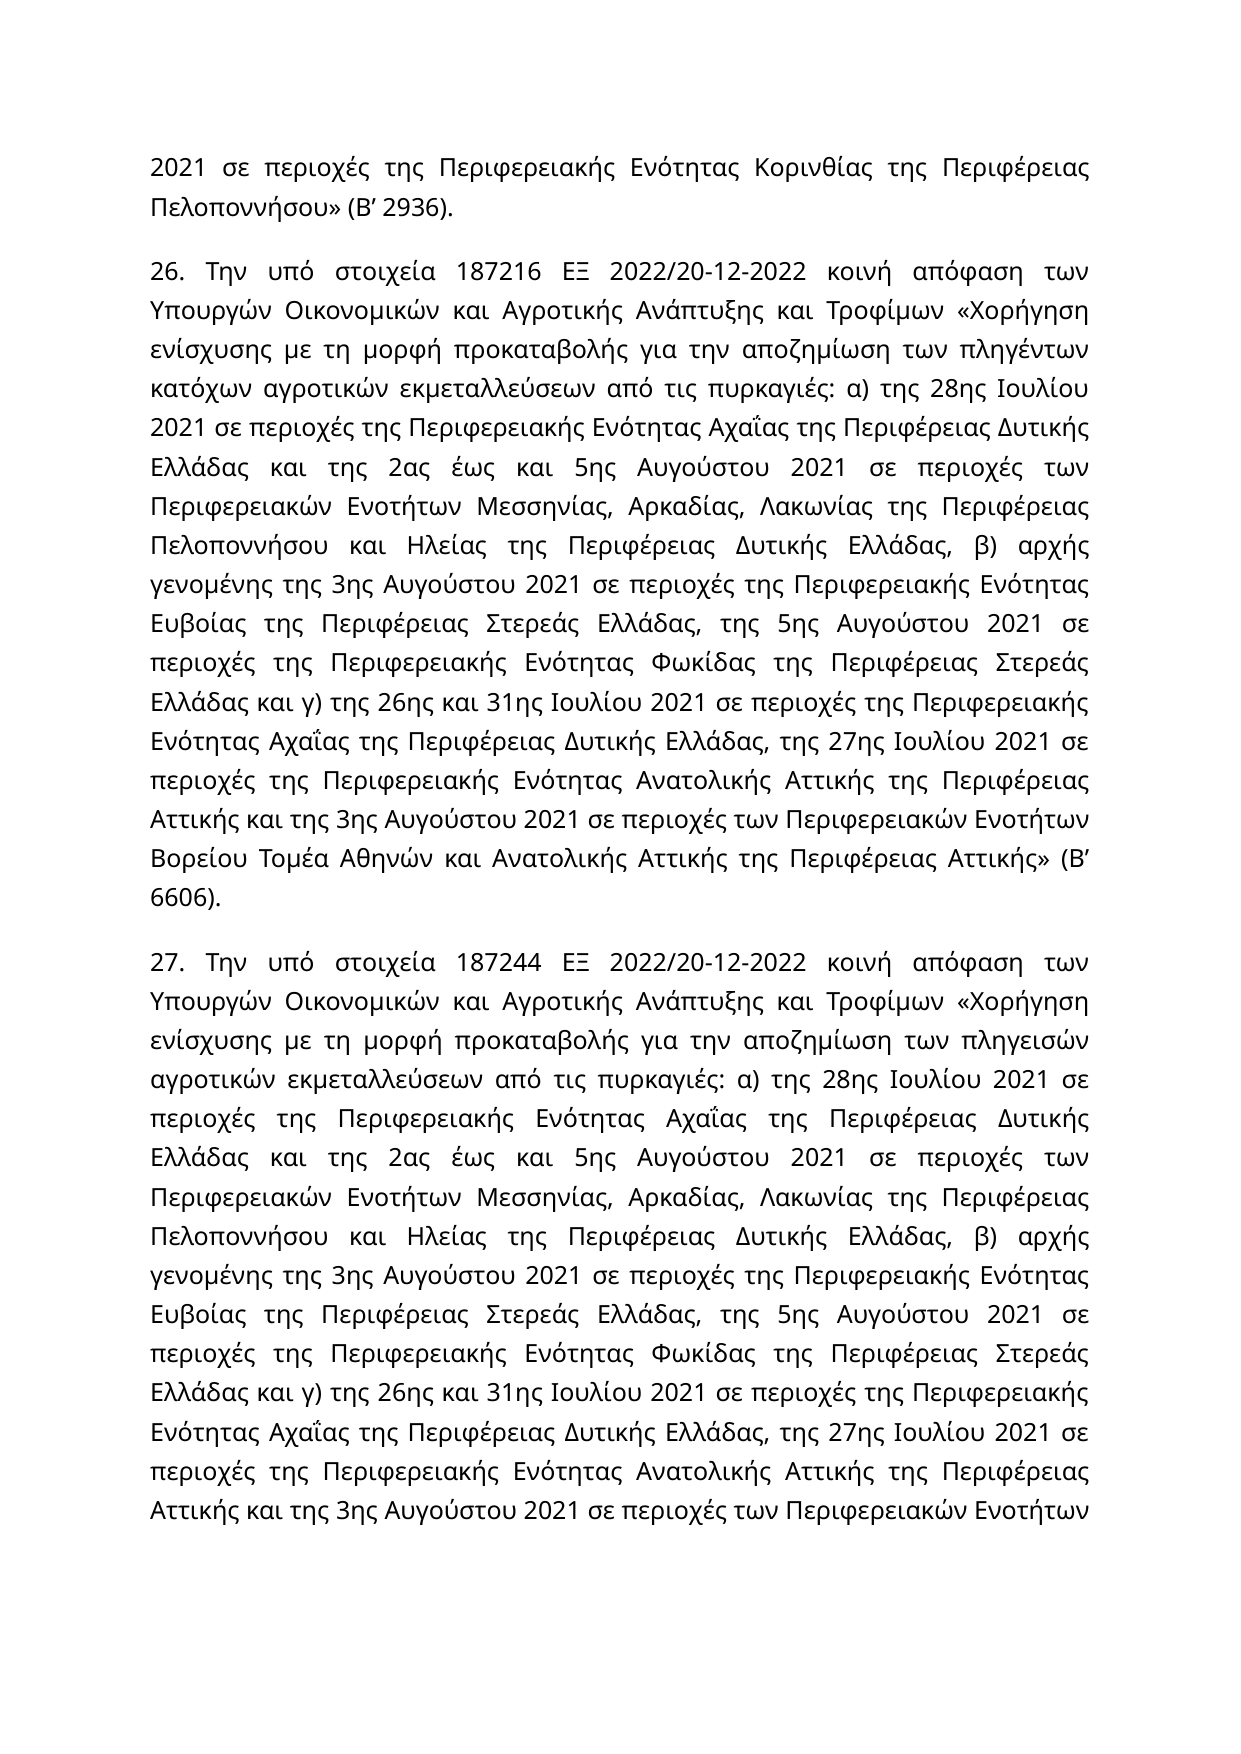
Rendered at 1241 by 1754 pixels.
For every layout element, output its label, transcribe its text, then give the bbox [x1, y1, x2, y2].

text 27. Την υπό στοιχεία 187244 ΕΞ 2022/20-12-2022 κοινή απόφαση των Υπουργών Οικονομικών και Αγροτικής Ανάπτυξης και Τροφίμων «Χορήγηση ενίσχυσης με τη μορφή προκαταβολής για την αποζημίωση των πληγεισών αγροτικών εκμεταλλεύσεων από τις πυρκαγιές: α) της 28ης Ιουλίου 2021 σε περιοχές της Περιφερειακής Ενότητας Αχαΐας της Περιφέρειας Δυτικής Ελλάδας και της 2ας έως και 5ης Αυγούστου 2021 σε περιοχές των Περιφερειακών Ενοτήτων Μεσσηνίας, Αρκαδίας, Λακωνίας της Περιφέρειας Πελοποννήσου και Ηλείας της Περιφέρειας Δυτικής Ελλάδας, β) αρχής γενομένης της 3ης Αυγούστου 2021 σε περιοχές της Περιφερειακής Ενότητας Ευβοίας της Περιφέρειας Στερεάς Ελλάδας, της 5ης Αυγούστου 2021 σε περιοχές της Περιφερειακής Ενότητας Φωκίδας της Περιφέρειας Στερεάς Ελλάδας και γ) της 26ης και 31ης Ιουλίου 2021 σε περιοχές της Περιφερειακής Ενότητας Αχαΐας της Περιφέρειας Δυτικής Ελλάδας, της 27ης Ιουλίου 2021 σε περιοχές της Περιφερειακής Ενότητας Ανατολικής Αττικής της Περιφέρειας Αττικής και της 3ης Αυγούστου 2021 σε περιοχές των Περιφερειακών Ενοτήτων [150, 944, 1090, 1527]
text 2021 σε περιοχές της Περιφερειακής Ενότητας Κορινθίας της Περιφέρειας Πελοποννήσου» (Β’ 2936). [150, 150, 1090, 223]
text 26. Την υπό στοιχεία 187216 ΕΞ 2022/20-12-2022 κοινή απόφαση των Υπουργών Οικονομικών και Αγροτικής Ανάπτυξης και Τροφίμων «Χορήγηση ενίσχυσης με τη μορφή προκαταβολής για την αποζημίωση των πληγέντων κατόχων αγροτικών εκμεταλλεύσεων από τις πυρκαγιές: α) της 28ης Ιουλίου 2021 σε περιοχές της Περιφερειακής Ενότητας Αχαΐας της Περιφέρειας Δυτικής Ελλάδας και της 2ας έως και 5ης Αυγούστου 2021 σε περιοχές των Περιφερειακών Ενοτήτων Μεσσηνίας, Αρκαδίας, Λακωνίας της Περιφέρειας Πελοποννήσου και Ηλείας της Περιφέρειας Δυτικής Ελλάδας, β) αρχής γενομένης της 3ης Αυγούστου 2021 σε περιοχές της Περιφερειακής Ενότητας Ευβοίας της Περιφέρειας Στερεάς Ελλάδας, της 5ης Αυγούστου 2021 σε περιοχές της Περιφερειακής Ενότητας Φωκίδας της Περιφέρειας Στερεάς Ελλάδας και γ) της 26ης και 31ης Ιουλίου 2021 σε περιοχές της Περιφερειακής Ενότητας Αχαΐας της Περιφέρειας Δυτικής Ελλάδας, της 27ης Ιουλίου 2021 σε περιοχές της Περιφερειακής Ενότητας Ανατολικής Αττικής της Περιφέρειας Αττικής και της 3ης Αυγούστου 2021 σε περιοχές των Περιφερειακών Ενοτήτων Βορείου Τομέα Αθηνών και Ανατολικής Αττικής της Περιφέρειας Αττικής» (Β’ 6606). [150, 253, 1090, 914]
